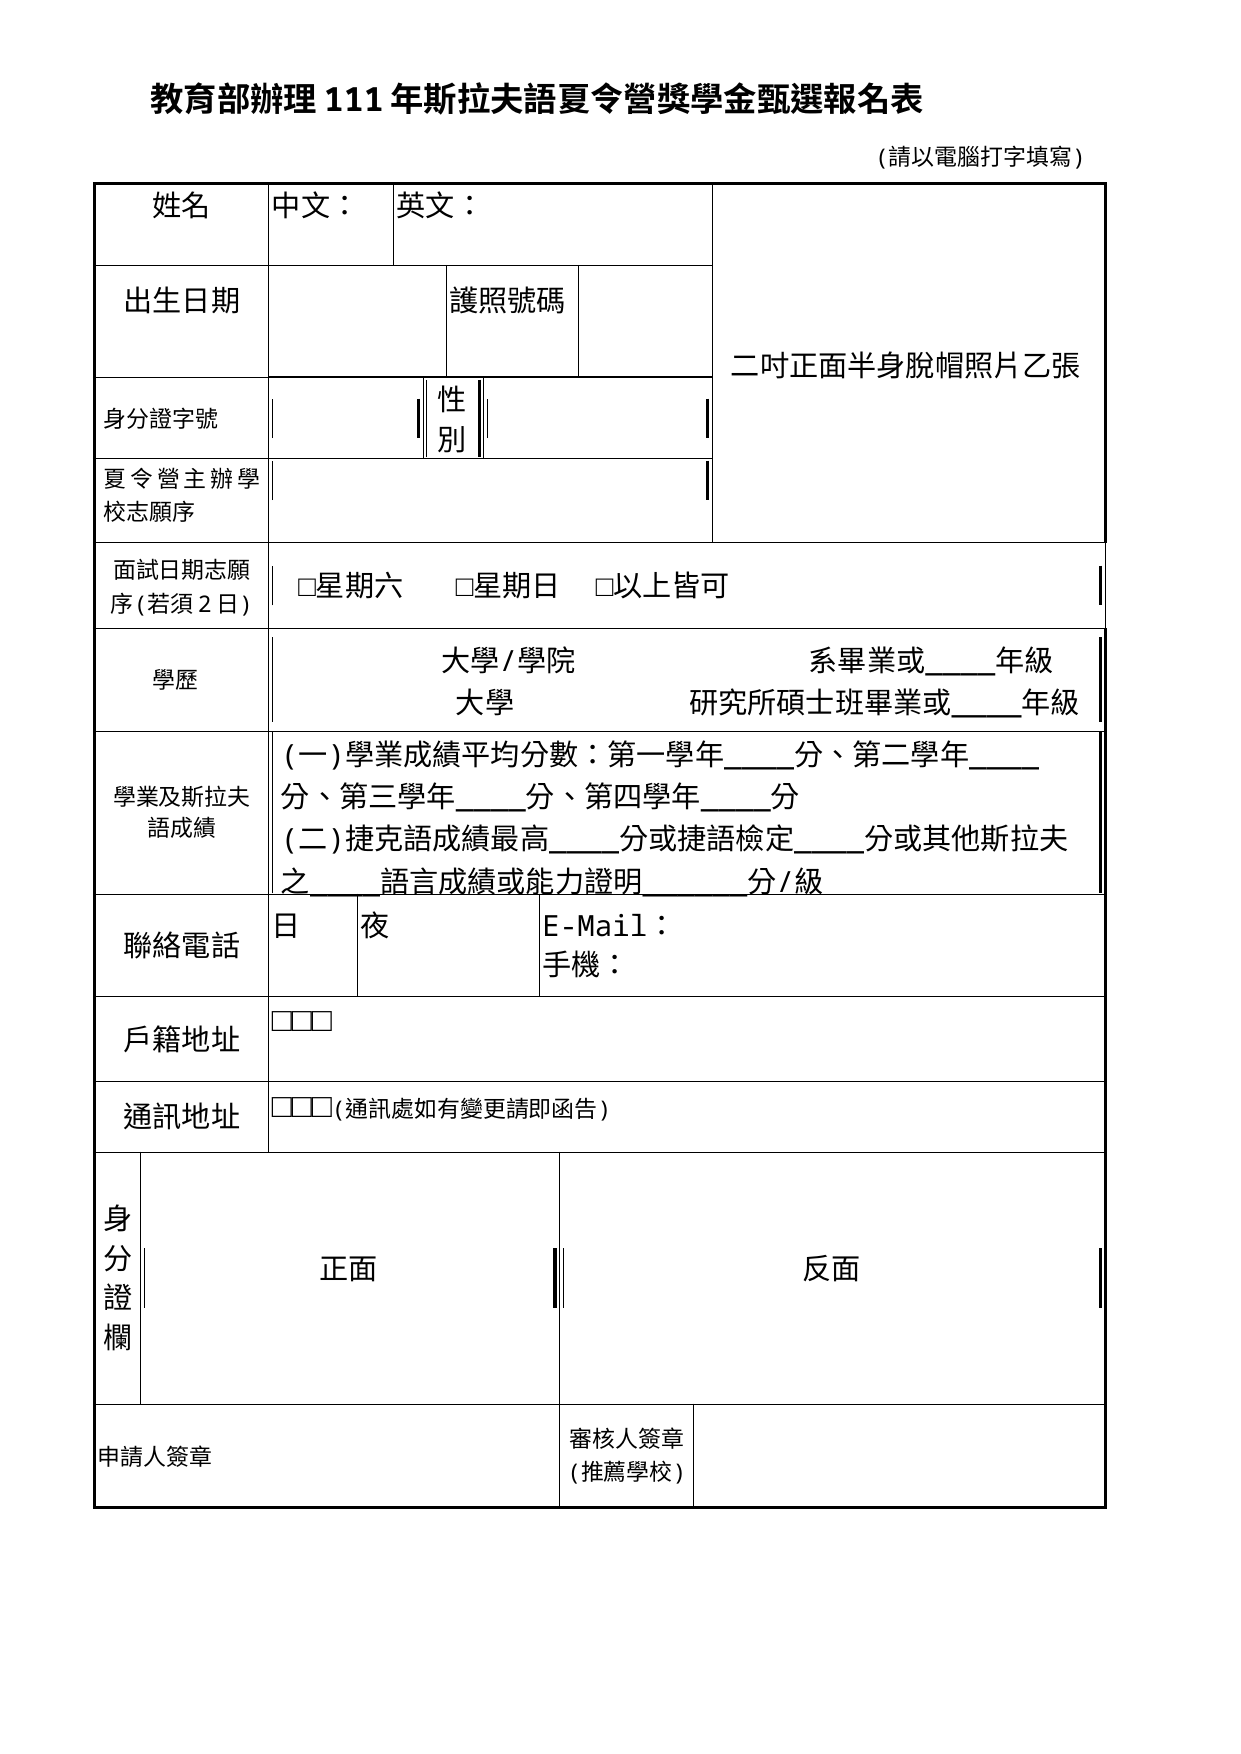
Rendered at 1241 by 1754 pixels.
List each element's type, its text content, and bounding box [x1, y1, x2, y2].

table_cell [269, 266, 446, 376]
table_cell E-Mail： 手機： [540, 895, 1104, 996]
table_cell 夜 [358, 895, 539, 996]
table_cell 通訊地址 [96, 1082, 268, 1152]
table_header 中文： [269, 185, 393, 265]
table_cell [269, 459, 712, 542]
table_cell 申請人簽章 [96, 1405, 559, 1506]
table_cell 身分證欄 [96, 1153, 140, 1403]
table_cell 審核人簽章 (推薦學校) [560, 1405, 693, 1506]
table_cell [579, 266, 712, 376]
table_cell [484, 378, 712, 457]
table_cell 戶籍地址 [96, 997, 268, 1081]
table_cell 學歷 [96, 629, 268, 731]
table_cell 正面 [141, 1153, 559, 1403]
text 教育部辦理111年斯拉夫語夏令營獎學金甄選報名表 [148, 84, 1092, 118]
table_cell (一)學業成績平均分數：第一學年____分、第二學年____分、第三學年____分、第四學年____分 (二)捷克語成績最高____分或捷語檢定____分或其他斯拉夫之____語言成績或能力證明______分/級 [273, 732, 1099, 893]
table_cell 聯絡電話 [96, 895, 268, 996]
text (請以電腦打字填寫) [148, 138, 1092, 172]
table_cell □星期六 □星期日 □以上皆可 [269, 543, 1105, 628]
table_header 二吋正面半身脫帽照片乙張 [713, 185, 1104, 542]
table_cell 面試日期志願序(若須2日) [96, 543, 268, 628]
table_header 英文： [394, 185, 712, 265]
table_cell 身分證字號 [96, 378, 268, 457]
table_cell 夏令營主辦學校志願序 [96, 459, 268, 542]
table_cell □□□ [269, 997, 1104, 1081]
table_cell 出生日期 [96, 266, 268, 376]
table_cell [694, 1405, 1104, 1506]
table_cell [269, 378, 423, 457]
table_cell 日 [269, 895, 357, 996]
table_header 姓名 [96, 185, 268, 265]
table_cell 性別 [424, 378, 483, 457]
table_cell 大學/學院 系畢業或____年級 大學 研究所碩士班畢業或____年級 [269, 629, 1104, 731]
table_cell 學業及斯拉夫語成績 [96, 732, 268, 893]
table_cell 反面 [560, 1153, 1104, 1403]
table_cell □□□(通訊處如有變更請即函告) [269, 1082, 1104, 1152]
table_cell 護照號碼 [447, 266, 578, 376]
